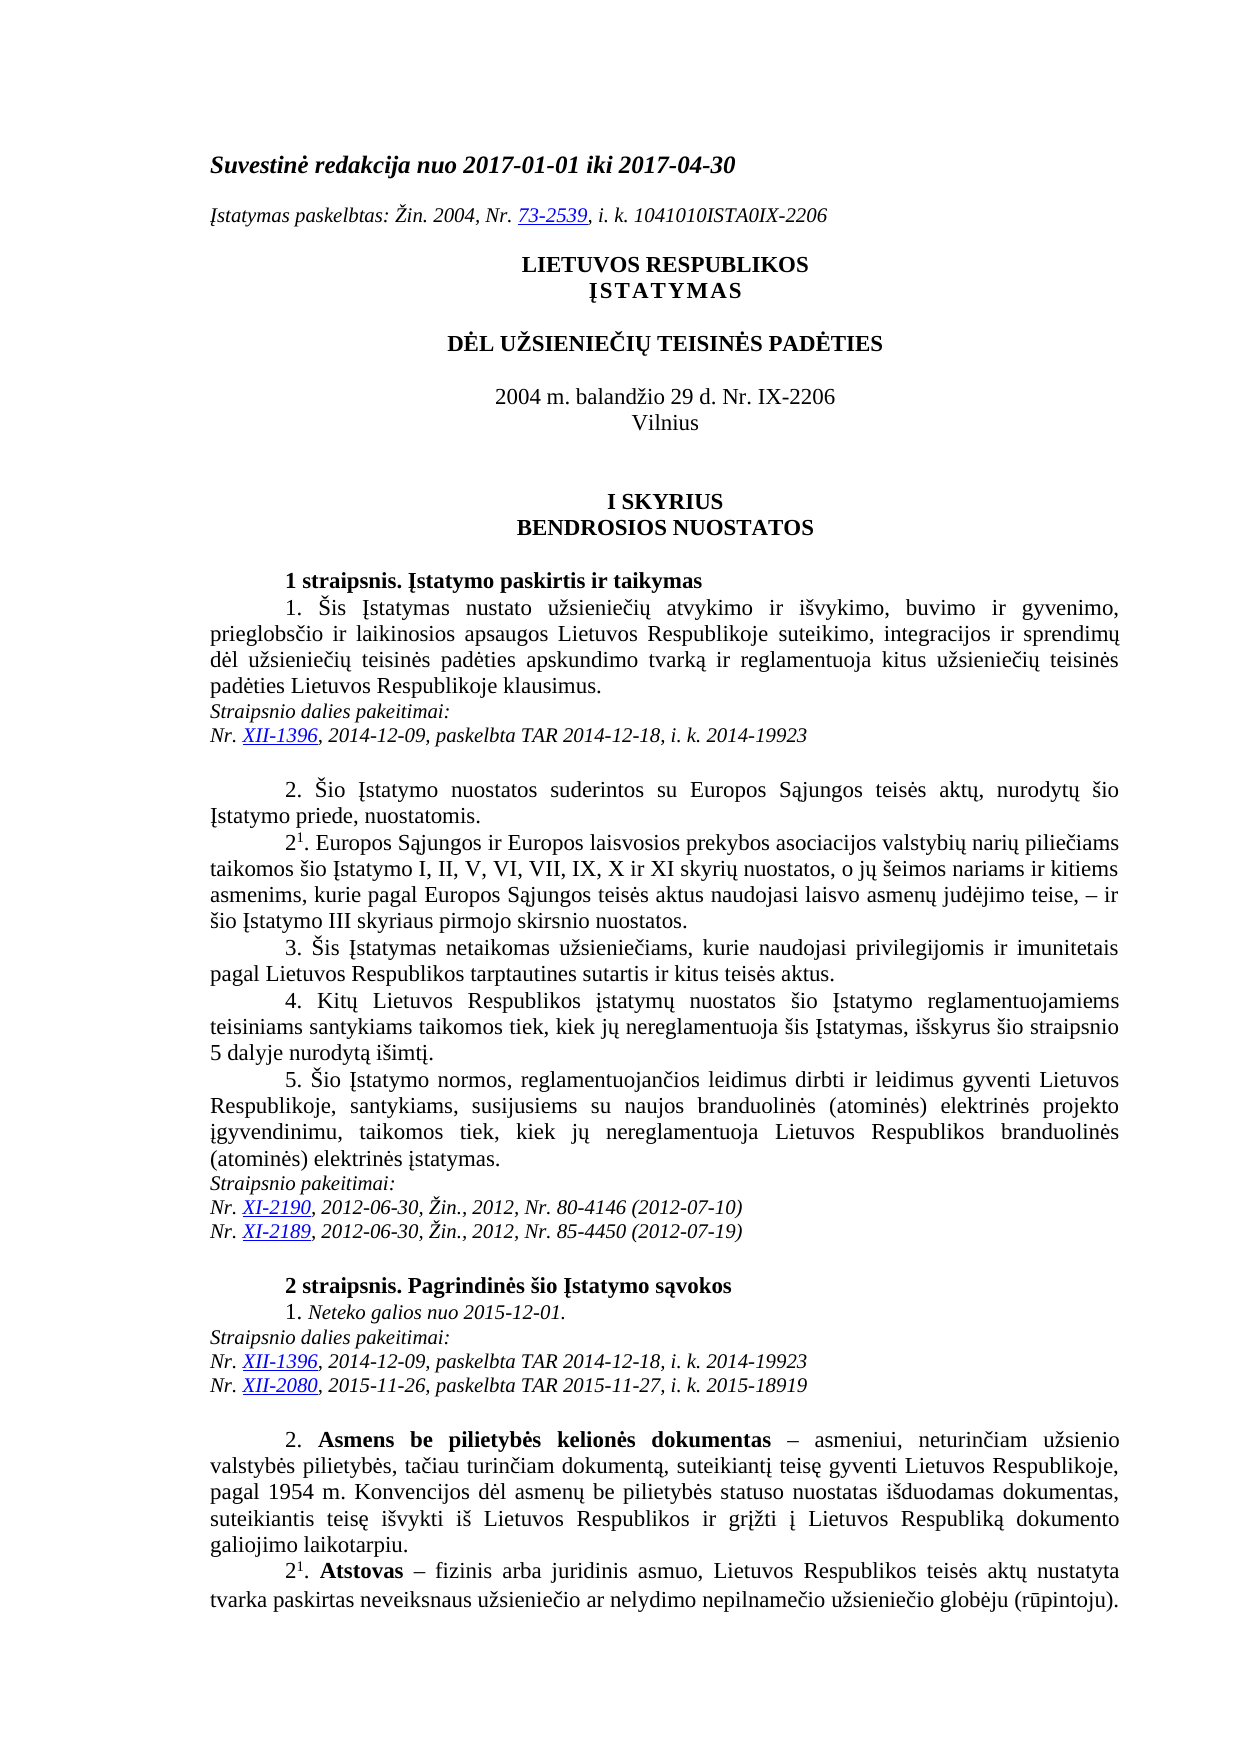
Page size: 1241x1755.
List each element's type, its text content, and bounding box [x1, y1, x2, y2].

text 1. Šis Įstatymas nustato užsieniečių atvykimo ir išvykimo, buvimo ir gyvenimo, prieglobsčio ir laikinosios apsaugos Lietuvos Respublikoje suteikimo, integracijos ir sprendimų dėl užsieniečių teisinės padėties apskundimo tvarką ir reglamentuoja kitus užsieniečių teisinės padėties Lietuvos Respublikoje klausimus. [210, 593, 1120, 699]
text 21. Europos Sąjungos ir Europos laisvosios prekybos asociacijos valstybių narių piliečiams taikomos šio Įstatymo I, II, V, VI, VII, IX, X ir XI skyrių nuostatos, o jų šeimos nariams ir kitiems asmenims, kurie pagal Europos Sąjungos teisės aktus naudojasi laisvo asmenų judėjimo teise, – ir šio Įstatymo III skyriaus pirmojo skirsnio nuostatos. [210, 828, 1120, 934]
text 2. Šio Įstatymo nuostatos suderintos su Europos Sąjungos teisės aktų, nurodytų šio Įstatymo priede, nuostatomis. [210, 776, 1120, 828]
text Straipsnio dalies pakeitimai: [210, 1325, 1120, 1349]
text 21. Atstovas – fizinis arba juridinis asmuo, Lietuvos Respublikos teisės aktų nustatyta tvarka paskirtas neveiksnaus užsieniečio ar nelydimo nepilnamečio užsieniečio globėju (rūpintoju). [210, 1557, 1120, 1613]
text Nr. XII-1396, 2014-12-09, paskelbta TAR 2014-12-18, i. k. 2014-19923 [210, 1349, 1120, 1373]
text DĖL UŽSIENIEČIŲ TEISINĖS PADĖTIES [210, 330, 1120, 356]
text 4. Kitų Lietuvos Respublikos įstatymų nuostatos šio Įstatymo reglamentuojamiems teisiniams santykiams taikomos tiek, kiek jų nereglamentuoja šis Įstatymas, išskyrus šio straipsnio 5 dalyje nurodytą išimtį. [210, 987, 1120, 1066]
subtitle I SKYRIUS [210, 488, 1120, 514]
text Straipsnio dalies pakeitimai: [210, 699, 1120, 723]
text ĮSTATYMAS [210, 277, 1120, 304]
text Nr. XI-2189, 2012-06-30, Žin., 2012, Nr. 85-4450 (2012-07-19) [210, 1219, 1120, 1243]
text Įstatymas paskelbtas: Žin. 2004, Nr. 73-2539, i. k. 1041010ISTA0IX-2206 [210, 203, 1120, 227]
text 5. Šio Įstatymo normos, reglamentuojančios leidimus dirbti ir leidimus gyventi Lietuvos Respublikoje, santykiams, susijusiems su naujos branduolinės (atominės) elektrinės projekto įgyvendinimu, taikomos tiek, kiek jų nereglamentuoja Lietuvos Respublikos branduolinės (atominės) elektrinės įstatymas. [210, 1066, 1120, 1171]
text 1 straipsnis. Įstatymo paskirtis ir taikymas [210, 567, 1120, 593]
text 2 straipsnis. Pagrindinės šio Įstatymo sąvokos [210, 1272, 1120, 1298]
text Suvestinė redakcija nuo 2017-01-01 iki 2017-04-30 [210, 150, 1120, 179]
text Nr. XI-2190, 2012-06-30, Žin., 2012, Nr. 80-4146 (2012-07-10) [210, 1195, 1120, 1219]
text BENDROSIOS NUOSTATOS [210, 514, 1120, 541]
text 2. Asmens be pilietybės kelionės dokumentas – asmeniui, neturinčiam užsienio valstybės pilietybės, tačiau turinčiam dokumentą, suteikiantį teisę gyventi Lietuvos Respublikoje, pagal 1954 m. Konvencijos dėl asmenų be pilietybės statuso nuostatas išduodamas dokumentas, suteikiantis teisę išvykti iš Lietuvos Respublikos ir grįžti į Lietuvos Respubliką dokumento galiojimo laikotarpiu. [210, 1426, 1120, 1557]
text Nr. XII-1396, 2014-12-09, paskelbta TAR 2014-12-18, i. k. 2014-19923 [210, 723, 1120, 747]
text 3. Šis Įstatymas netaikomas užsieniečiams, kurie naudojasi privilegijomis ir imunitetais pagal Lietuvos Respublikos tarptautines sutartis ir kitus teisės aktus. [210, 934, 1120, 987]
text Straipsnio pakeitimai: [210, 1171, 1120, 1195]
text 1. Neteko galios nuo 2015-12-01. [210, 1298, 1120, 1325]
text Nr. XII-2080, 2015-11-26, paskelbta TAR 2015-11-27, i. k. 2015-18919 [210, 1373, 1120, 1397]
text LIETUVOS RESPUBLIKOS [210, 251, 1120, 277]
text 2004 m. balandžio 29 d. Nr. IX-2206 Vilnius [210, 383, 1120, 435]
